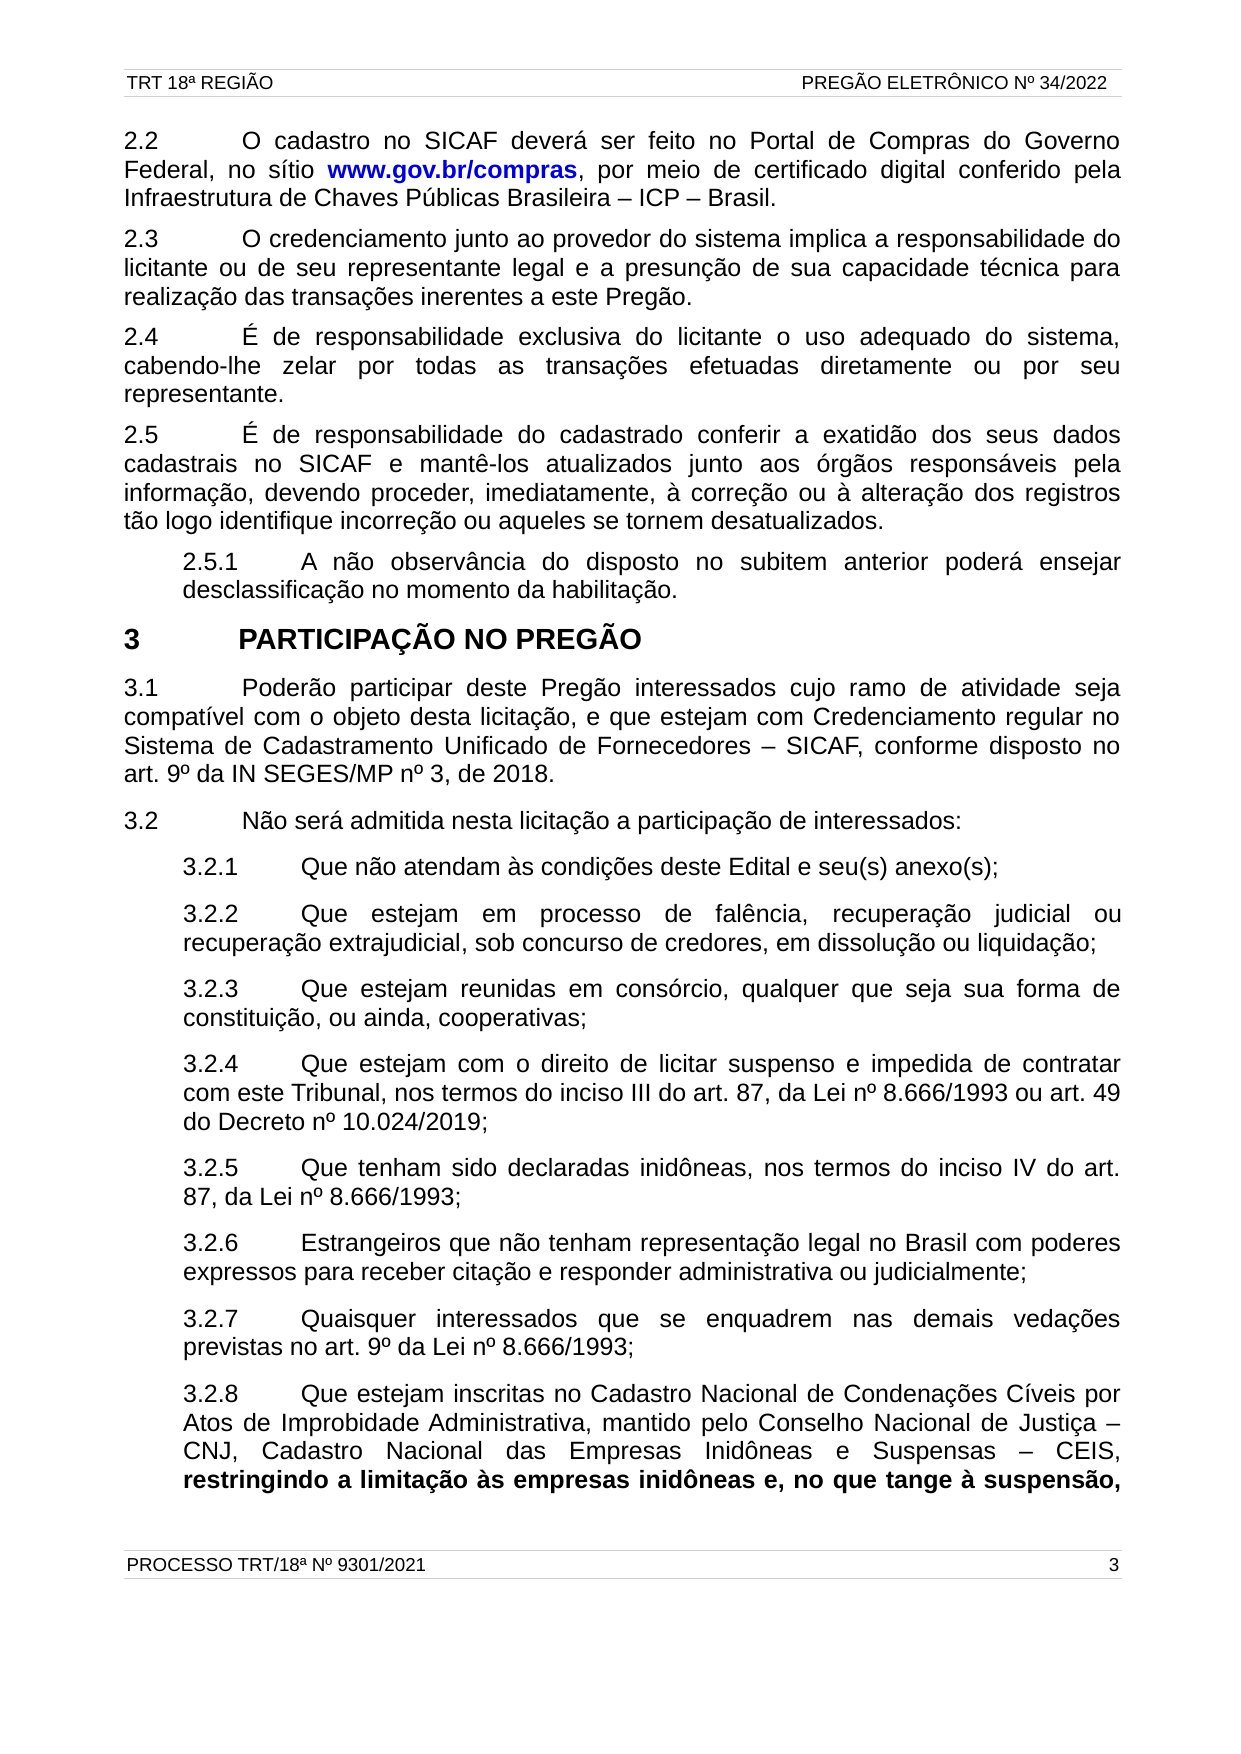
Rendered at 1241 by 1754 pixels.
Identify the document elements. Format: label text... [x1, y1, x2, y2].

text 2.4 É de responsabilidade exclusiva do licitante o uso adequado do sistema, cabendo-lhe zelar por todas as transações efetuadas diretamente ou por seu representante. [123, 322, 1122, 408]
text 2.2 O cadastro no SICAF deverá ser feito no Portal de Compras do Governo Federal, no sítio www.gov.br/compras, por meio de certificado digital conferido pela Infraestrutura de Chaves Públicas Brasileira – ICP – Brasil. [123, 126, 1122, 212]
text 2.5 É de responsabilidade do cadastrado conferir a exatidão dos seus dados cadastrais no SICAF e mantê-los atualizados junto aos órgãos responsáveis pela informação, devendo proceder, imediatamente, à correção ou à alteração dos registros tão logo identifique incorreção ou aqueles se tornem desatualizados. [123, 420, 1122, 535]
text 3.2 Não será admitida nesta licitação a participação de interessados: [123, 806, 1122, 835]
text 3.2.5 Que tenham sido declaradas inidôneas, nos termos do inciso IV do art. 87, da Lei nº 8.666/1993; [183, 1153, 1122, 1211]
text 3.2.2 Que estejam em processo de falência, recuperação judicial ou recuperação extrajudicial, sob concurso de credores, em dissolução ou liquidação; [183, 899, 1122, 956]
text 3.2.7 Quaisquer interessados que se enquadrem nas demais vedações previstas no art. 9º da Lei nº 8.666/1993; [183, 1304, 1122, 1361]
text 3.2.3 Que estejam reunidas em consórcio, qualquer que seja sua forma de constituição, ou ainda, cooperativas; [183, 974, 1122, 1032]
text 2.3 O credenciamento junto ao provedor do sistema implica a responsabilidade do licitante ou de seu representante legal e a presunção de sua capacidade técnica para realização das transações inerentes a este Pregão. [123, 224, 1122, 310]
text 3.2.6 Estrangeiros que não tenham representação legal no Brasil com poderes expressos para receber citação e responder administrativa ou judicialmente; [183, 1228, 1122, 1286]
text 3.2.4 Que estejam com o direito de licitar suspenso e impedida de contratar com este Tribunal, nos termos do inciso III do art. 87, da Lei nº 8.666/1993 ou art. 49 do Decreto nº 10.024/2019; [183, 1049, 1122, 1136]
text 2.5.1 A não observância do disposto no subitem anterior poderá ensejar desclassificação no momento da habilitação. [182, 547, 1122, 604]
text 3.1 Poderão participar deste Pregão interessados cujo ramo de atividade seja compatível com o objeto desta licitação, e que estejam com Credenciamento regular no Sistema de Cadastramento Unificado de Fornecedores – SICAF, conforme disposto no art. 9º da IN SEGES/MP nº 3, de 2018. [123, 673, 1122, 788]
text 3.2.8 Que estejam inscritas no Cadastro Nacional de Condenações Cíveis por Atos de Improbidade Administrativa, mantido pelo Conselho Nacional de Justiça – CNJ, Cadastro Nacional das Empresas Inidôneas e Suspensas – CEIS, restringindo a limitação às empresas inidôneas e, no que tange à suspensão, [183, 1379, 1122, 1494]
text 3 PARTICIPAÇÃO NO PREGÃO [123, 622, 1122, 656]
text 3.2.1 Que não atendam às condições deste Edital e seu(s) anexo(s); [182, 852, 1122, 881]
